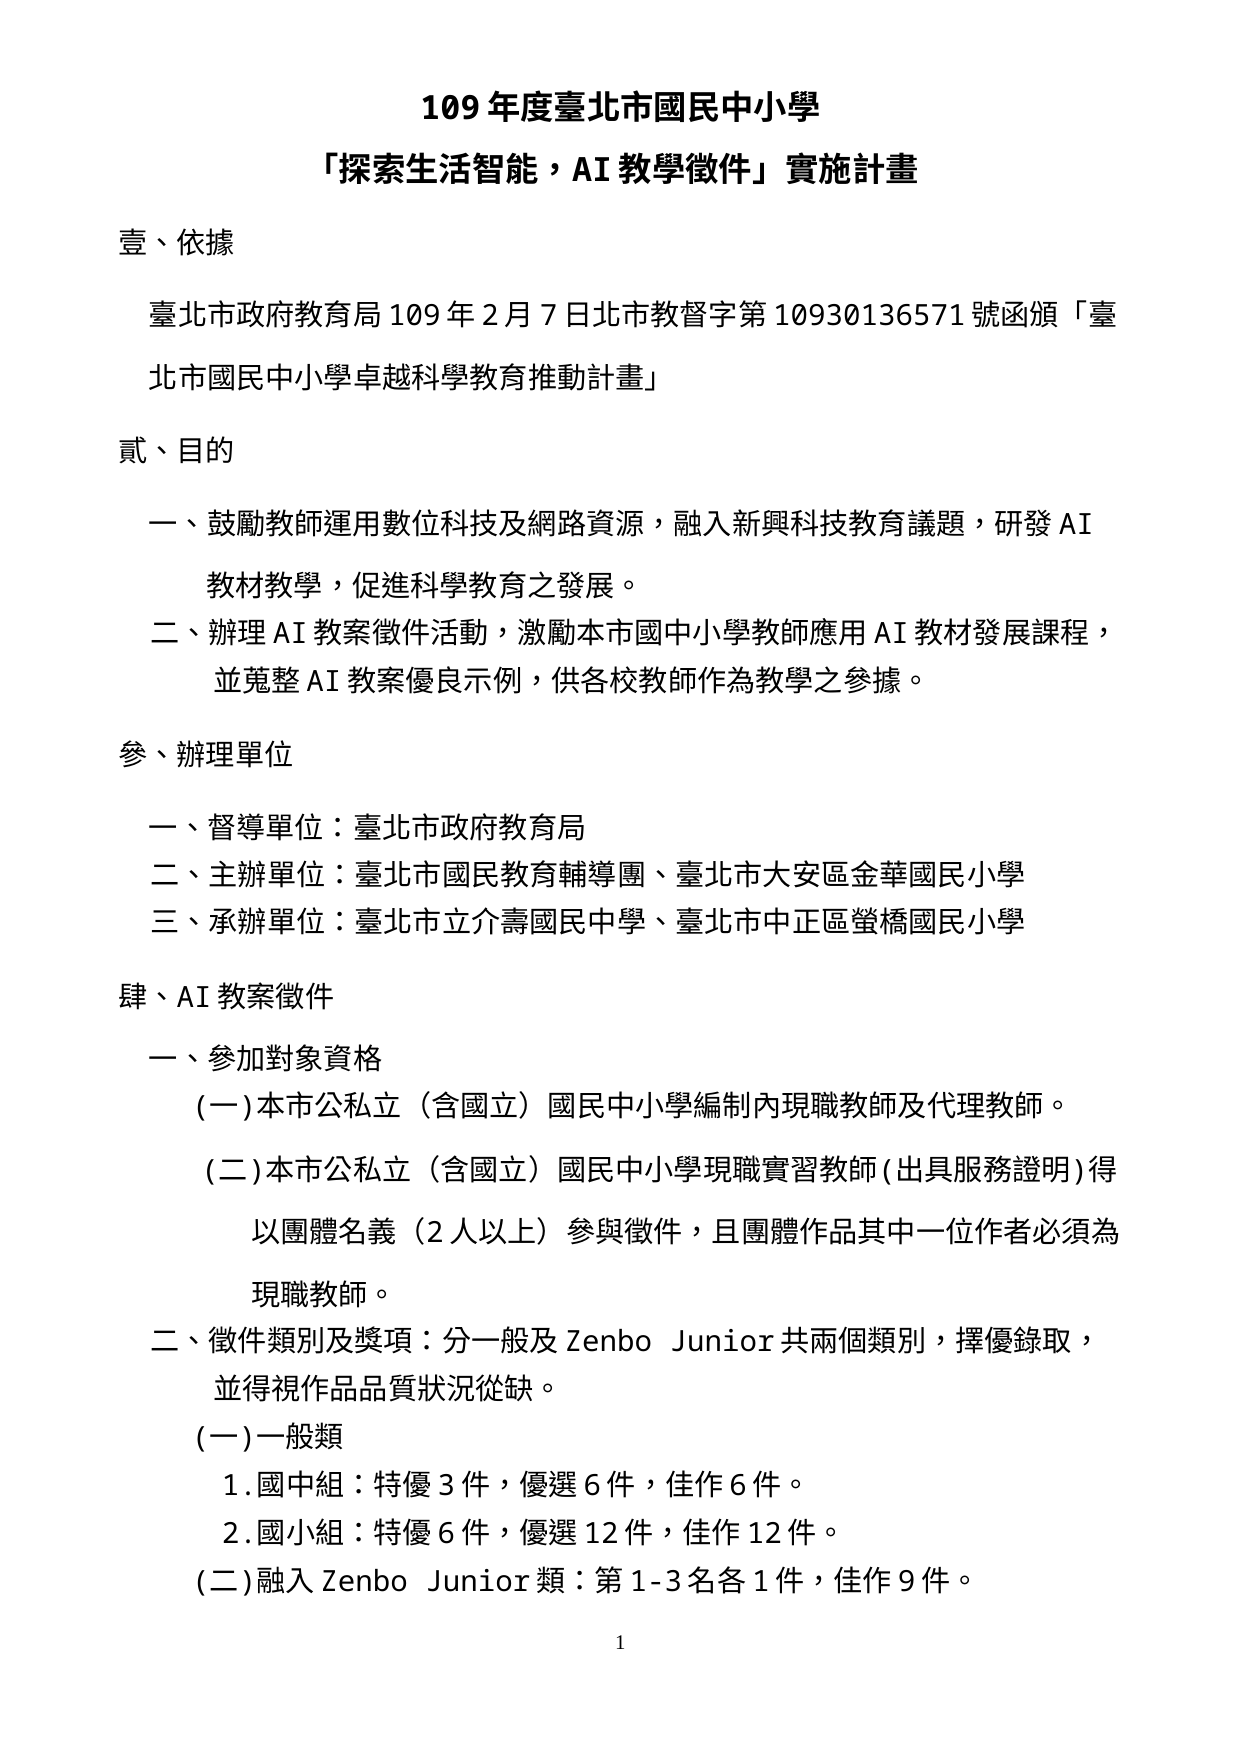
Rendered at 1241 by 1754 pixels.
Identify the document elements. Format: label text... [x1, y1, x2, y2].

text 2.國小組：特優6件，優選12件，佳作12件。 [222, 1505, 1122, 1553]
text 二、主辦單位：臺北市國民教育輔導團、臺北市大安區金華國民小學 [150, 847, 1122, 894]
text 參、辦理單位 [118, 711, 1122, 774]
text 「探索生活智能，AI教學徵件」實施計畫 [118, 126, 1122, 188]
text 一、督導單位：臺北市政府教育局 [149, 784, 1122, 847]
text 1.國中組：特優3件，優選6件，佳作6件。 [222, 1457, 1122, 1505]
text 貳、目的 [118, 407, 1122, 469]
text 一、參加對象資格 [149, 1015, 1122, 1078]
text 肆、AI教案徵件 [118, 953, 1122, 1015]
text 臺北市政府教育局109年2月7日北市教督字第10930136571號函頒「臺北市國民中小學卓越科學教育推動計畫」 [149, 272, 1122, 397]
text (一)本市公私立（含國立）國民中小學編制內現職教師及代理教師。 [192, 1078, 1122, 1126]
text (二)融入Zenbo Junior類：第1-3名各1件，佳作9件。 [192, 1553, 1122, 1601]
text (二)本市公私立（含國立）國民中小學現職實習教師(出具服務證明)得以團體名義（2人以上）參與徵件，且團體作品其中一位作者必須為現職教師。 [149, 1126, 1122, 1313]
text 二、徵件類別及獎項：分一般及Zenbo Junior共兩個類別，擇優錄取，並得視作品品質狀況從缺。 [150, 1313, 1122, 1409]
text (一)一般類 [192, 1409, 1122, 1457]
text 壹、依據 [118, 199, 1122, 261]
text 二、辦理AI教案徵件活動，激勵本市國中小學教師應用AI教材發展課程，並蒐整AI教案優良示例，供各校教師作為教學之參據。 [150, 605, 1122, 701]
text 109年度臺北市國民中小學 [118, 63, 1122, 126]
text 三、承辦單位：臺北市立介壽國民中學、臺北市中正區螢橋國民小學 [150, 894, 1122, 942]
text 一、鼓勵教師運用數位科技及網路資源，融入新興科技教育議題，研發AI教材教學，促進科學教育之發展。 [148, 480, 1122, 605]
